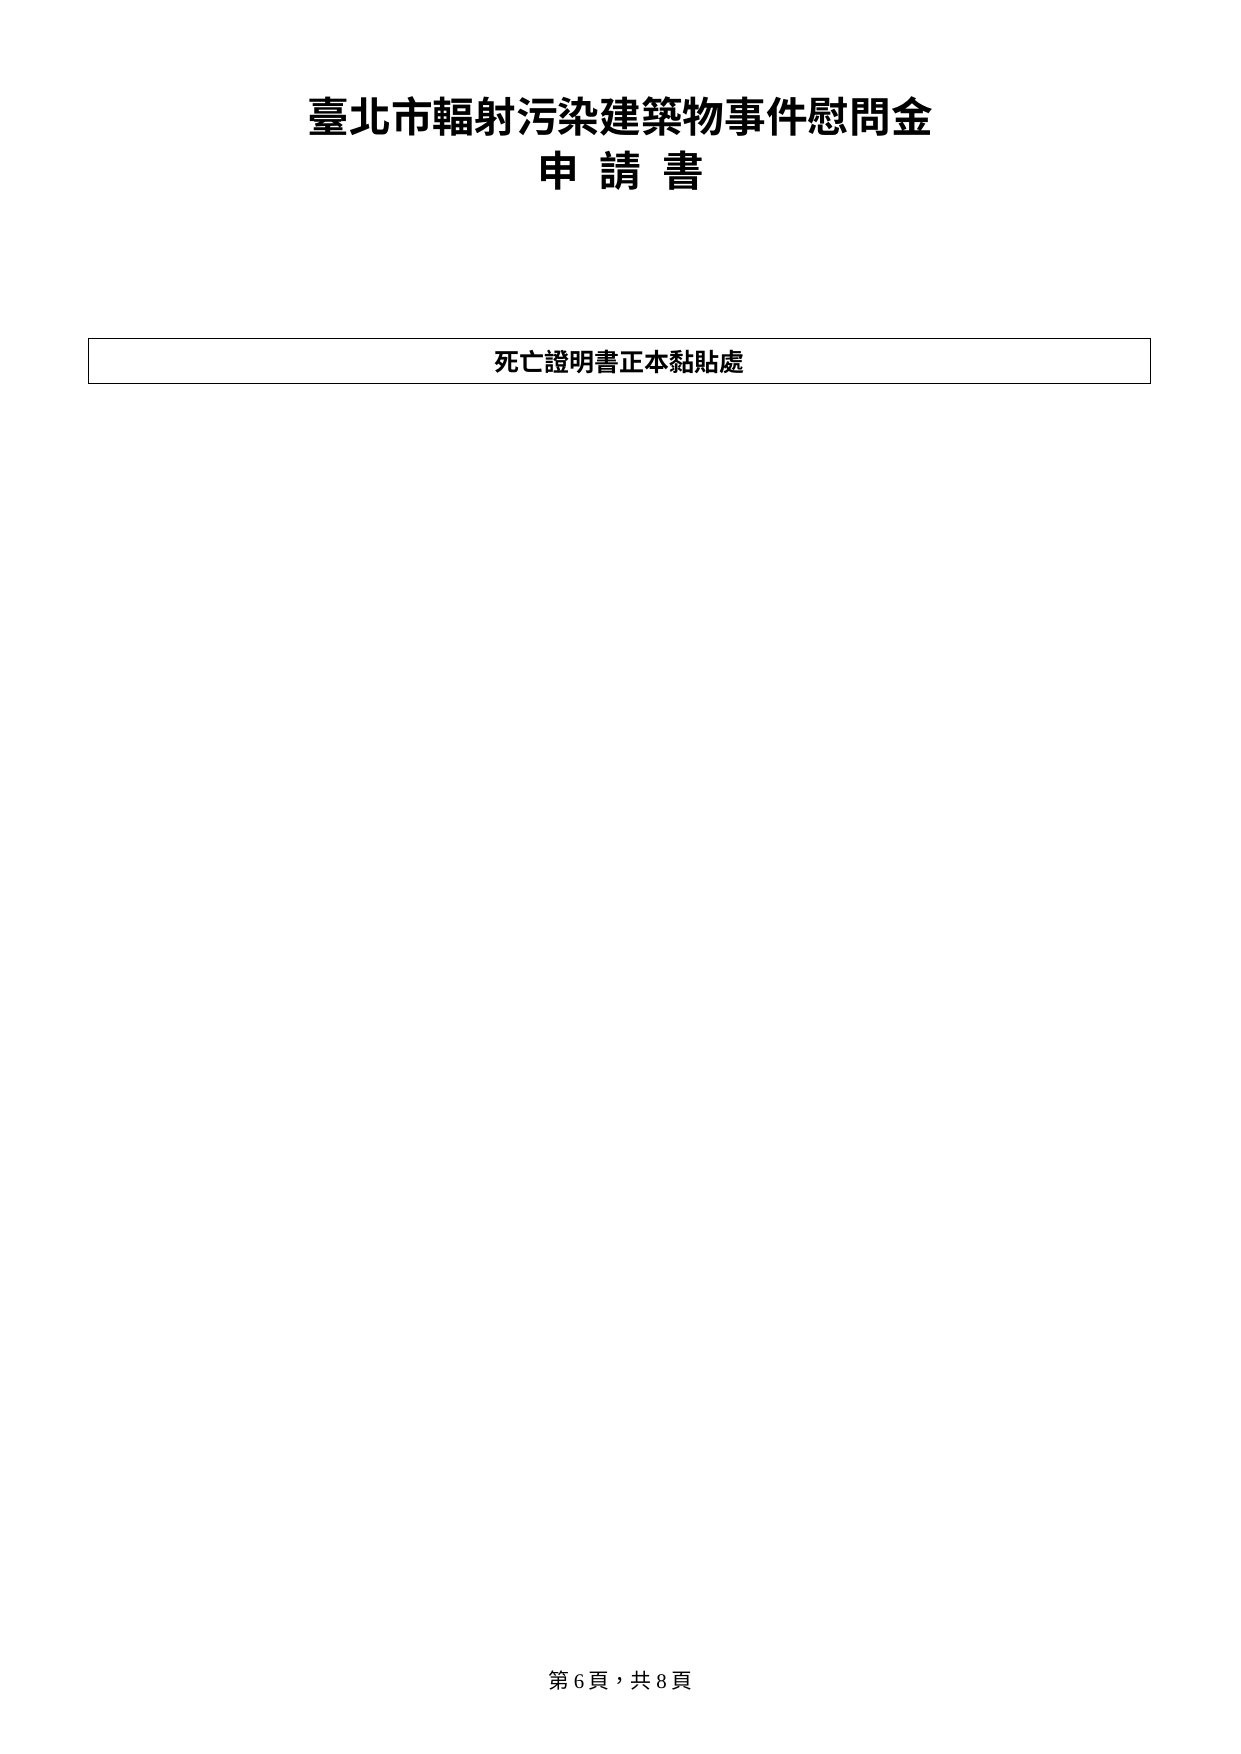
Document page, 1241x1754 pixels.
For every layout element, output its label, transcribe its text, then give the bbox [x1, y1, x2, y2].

table_header 死亡證明書正本黏貼處 [89, 339, 1150, 383]
